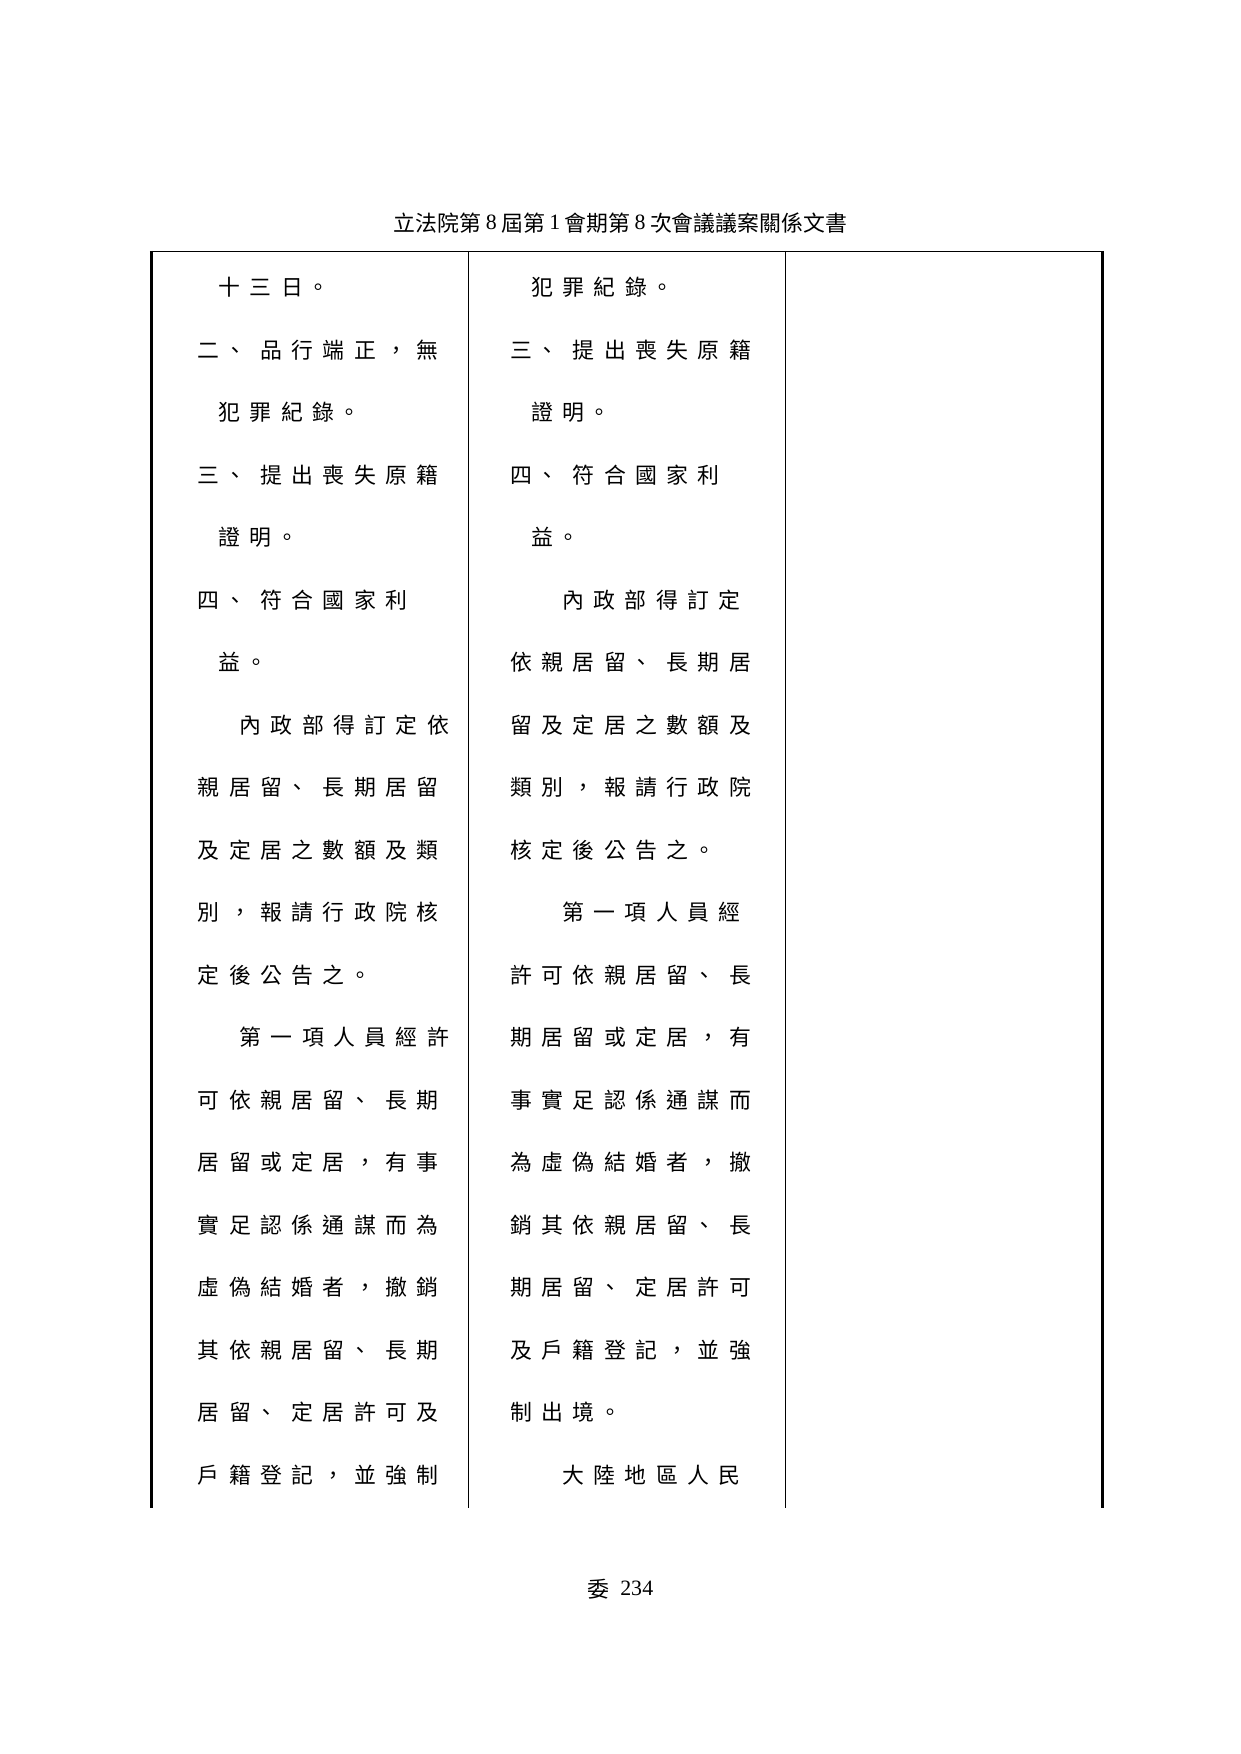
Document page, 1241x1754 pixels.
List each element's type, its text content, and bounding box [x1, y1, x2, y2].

table_cell 犯罪紀錄。 三、提出喪失原籍證明。 四、符合國家利益。 內政部得訂定依親居留、長期居留及定居之數額及類別，報請行政院核定後公告之。 第一項人員經許可依親居留、長期居留或定居，有事實足認係通謀而為虛偽結婚者，撤銷其依親居留、長期居留、定居許可及戶籍登記，並強制出境。 大陸地區人民 [469, 252, 785, 1508]
table_cell 十三日。 二、品行端正，無犯罪紀錄。 三、提出喪失原籍證明。 四、符合國家利益。 內政部得訂定依親居留、長期居留及定居之數額及類別，報請行政院核定後公告之。 第一項人員經許可依親居留、長期居留或定居，有事實足認係通謀而為虛偽結婚者，撤銷其依親居留、長期居留、定居許可及戶籍登記，並強制 [153, 252, 468, 1508]
table_cell [786, 252, 1101, 1508]
